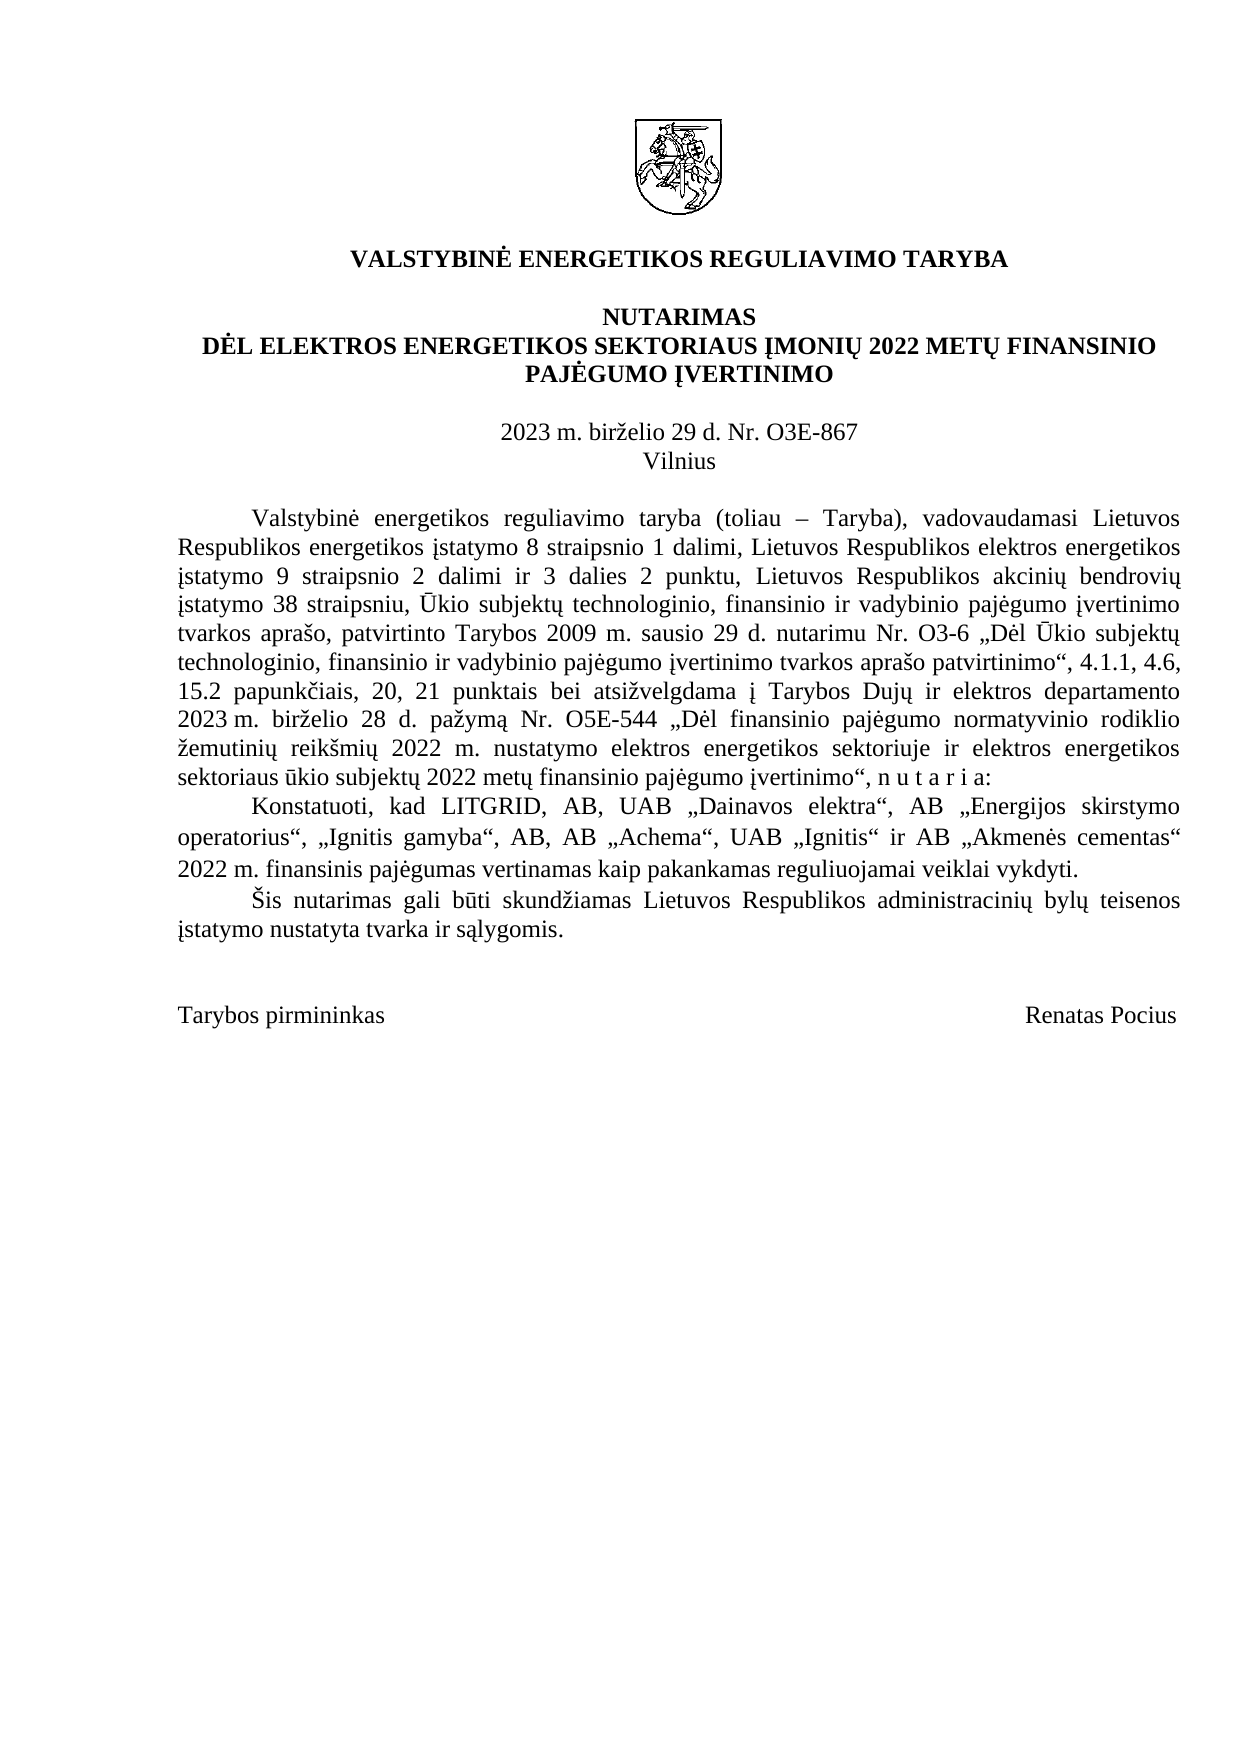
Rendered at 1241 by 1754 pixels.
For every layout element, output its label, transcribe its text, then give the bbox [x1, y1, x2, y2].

text NUTARIMAS [177, 302, 1181, 331]
text Šis nutarimas gali būti skundžiamas Lietuvos Respublikos administracinių bylų teisenos įstatymo nustatyta tvarka ir sąlygomis. [177, 886, 1181, 943]
text Tarybos pirmininkas Renatas Pocius [177, 1001, 1181, 1029]
text DĖL ELEKTROS ENERGETIKOS SEKTORIAUS ĮMONIŲ 2022 METŲ FINANSINIO PAJĖGUMO ĮVERTINIMO [177, 331, 1181, 388]
text vALSTYBINĖ EnergetikoS REGULIAVIMO TARYBA [177, 244, 1181, 273]
text 2023 m. birželio 29 d. Nr. O3E-867 [177, 417, 1181, 446]
text Vilnius [177, 446, 1181, 474]
text Valstybinė energetikos reguliavimo taryba (toliau – Taryba), vadovaudamasi Lietuvos Respublikos energetikos įstatymo 8 straipsnio 1 dalimi, Lietuvos Respublikos elektros energetikos įstatymo 9 straipsnio 2 dalimi ir 3 dalies 2 punktu, Lietuvos Respublikos akcinių bendrovių įstatymo 38 straipsniu, Ūkio subjektų technologinio, finansinio ir vadybinio pajėgumo įvertinimo tvarkos aprašo, patvirtinto Tarybos 2009 m. sausio 29 d. nutarimu Nr. O3-6 „Dėl Ūkio subjektų technologinio, finansinio ir vadybinio pajėgumo įvertinimo tvarkos aprašo patvirtinimo“, 4.1.1, 4.6, 15.2 papunkčiais, 20, 21 punktais bei atsižvelgdama į Tarybos Dujų ir elektros departamento 2023 m. birželio 28 d. pažymą Nr. O5E-544 „Dėl finansinio pajėgumo normatyvinio rodiklio žemutinių reikšmių 2022 m. nustatymo elektros energetikos sektoriuje ir elektros energetikos sektoriaus ūkio subjektų 2022 metų finansinio pajėgumo įvertinimo“, n u t a r i a: [177, 503, 1181, 791]
text Konstatuoti, kad LITGRID, AB, UAB „Dainavos elektra“, AB „Energijos skirstymo operatorius“, „Ignitis gamyba“, AB, AB „Achema“, UAB „Ignitis“ ir AB „Akmenės cementas“ 2022 m. finansinis pajėgumas vertinamas kaip pakankamas reguliuojamai veiklai vykdyti. [177, 791, 1181, 883]
